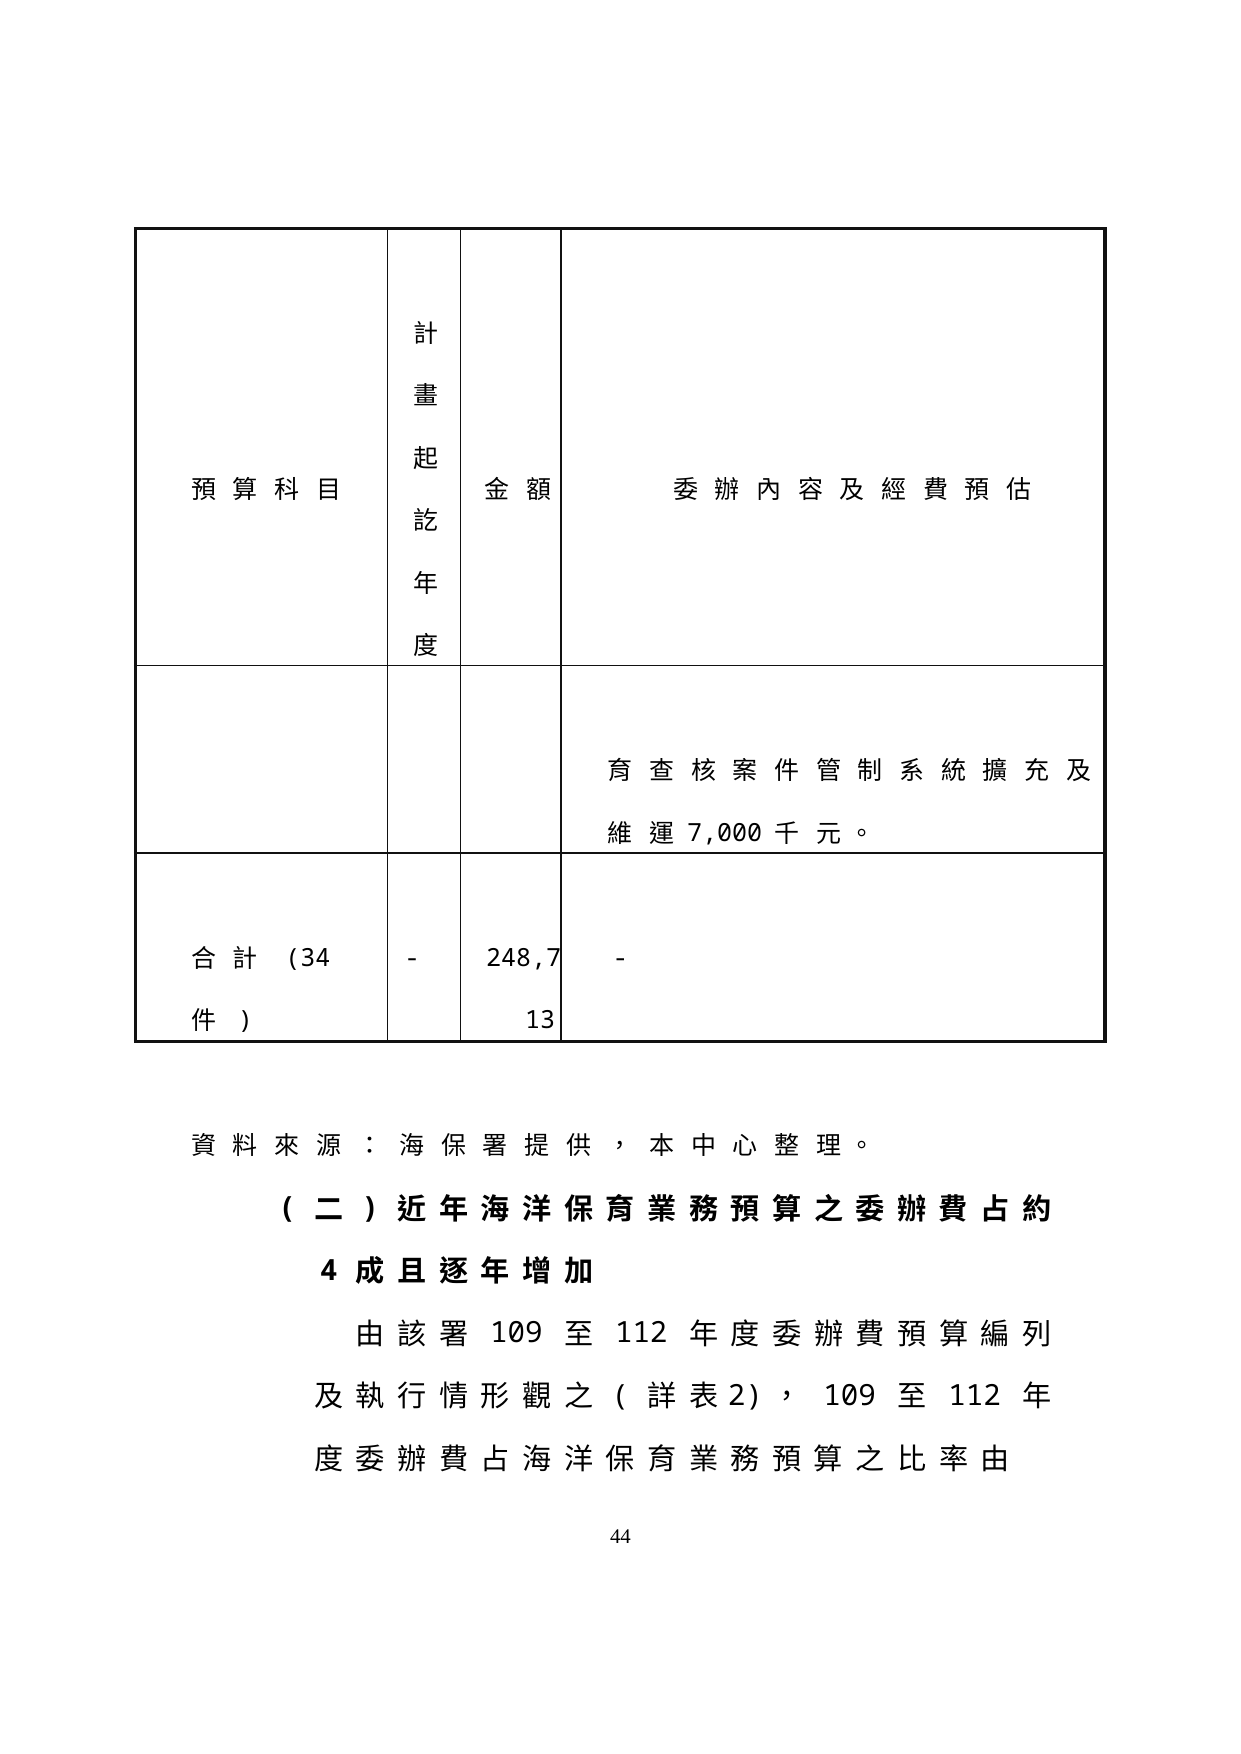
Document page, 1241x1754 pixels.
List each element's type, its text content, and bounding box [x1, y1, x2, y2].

table_header 委辦內容及經費預估 [562, 230, 1103, 665]
table_cell 248,713 [461, 854, 560, 1040]
table_cell [137, 666, 387, 852]
text 由該署109至112年度委辦費預算編列及執行情形觀之(詳表2)，109至112年度委辦費占海洋保育業務預算之比率由 [271, 1290, 1058, 1477]
table_cell [461, 666, 560, 852]
table_header 預算科目 [137, 230, 387, 665]
table_cell [388, 666, 460, 852]
table_header 計畫起訖年度 [388, 230, 460, 665]
table_cell - [388, 854, 460, 1040]
table_header 金額 [461, 230, 560, 665]
table_cell 合計(34件) [137, 854, 387, 1040]
table_cell - [562, 854, 1103, 1040]
text (二)近年海洋保育業務預算之委辦費占約4成且逐年增加 [242, 1165, 1058, 1290]
text 資料來源：海保署提供，本中心整理。 [142, 1102, 1117, 1165]
table_cell 育查核案件管制系統擴充及維運7,000千元。 [562, 666, 1103, 852]
